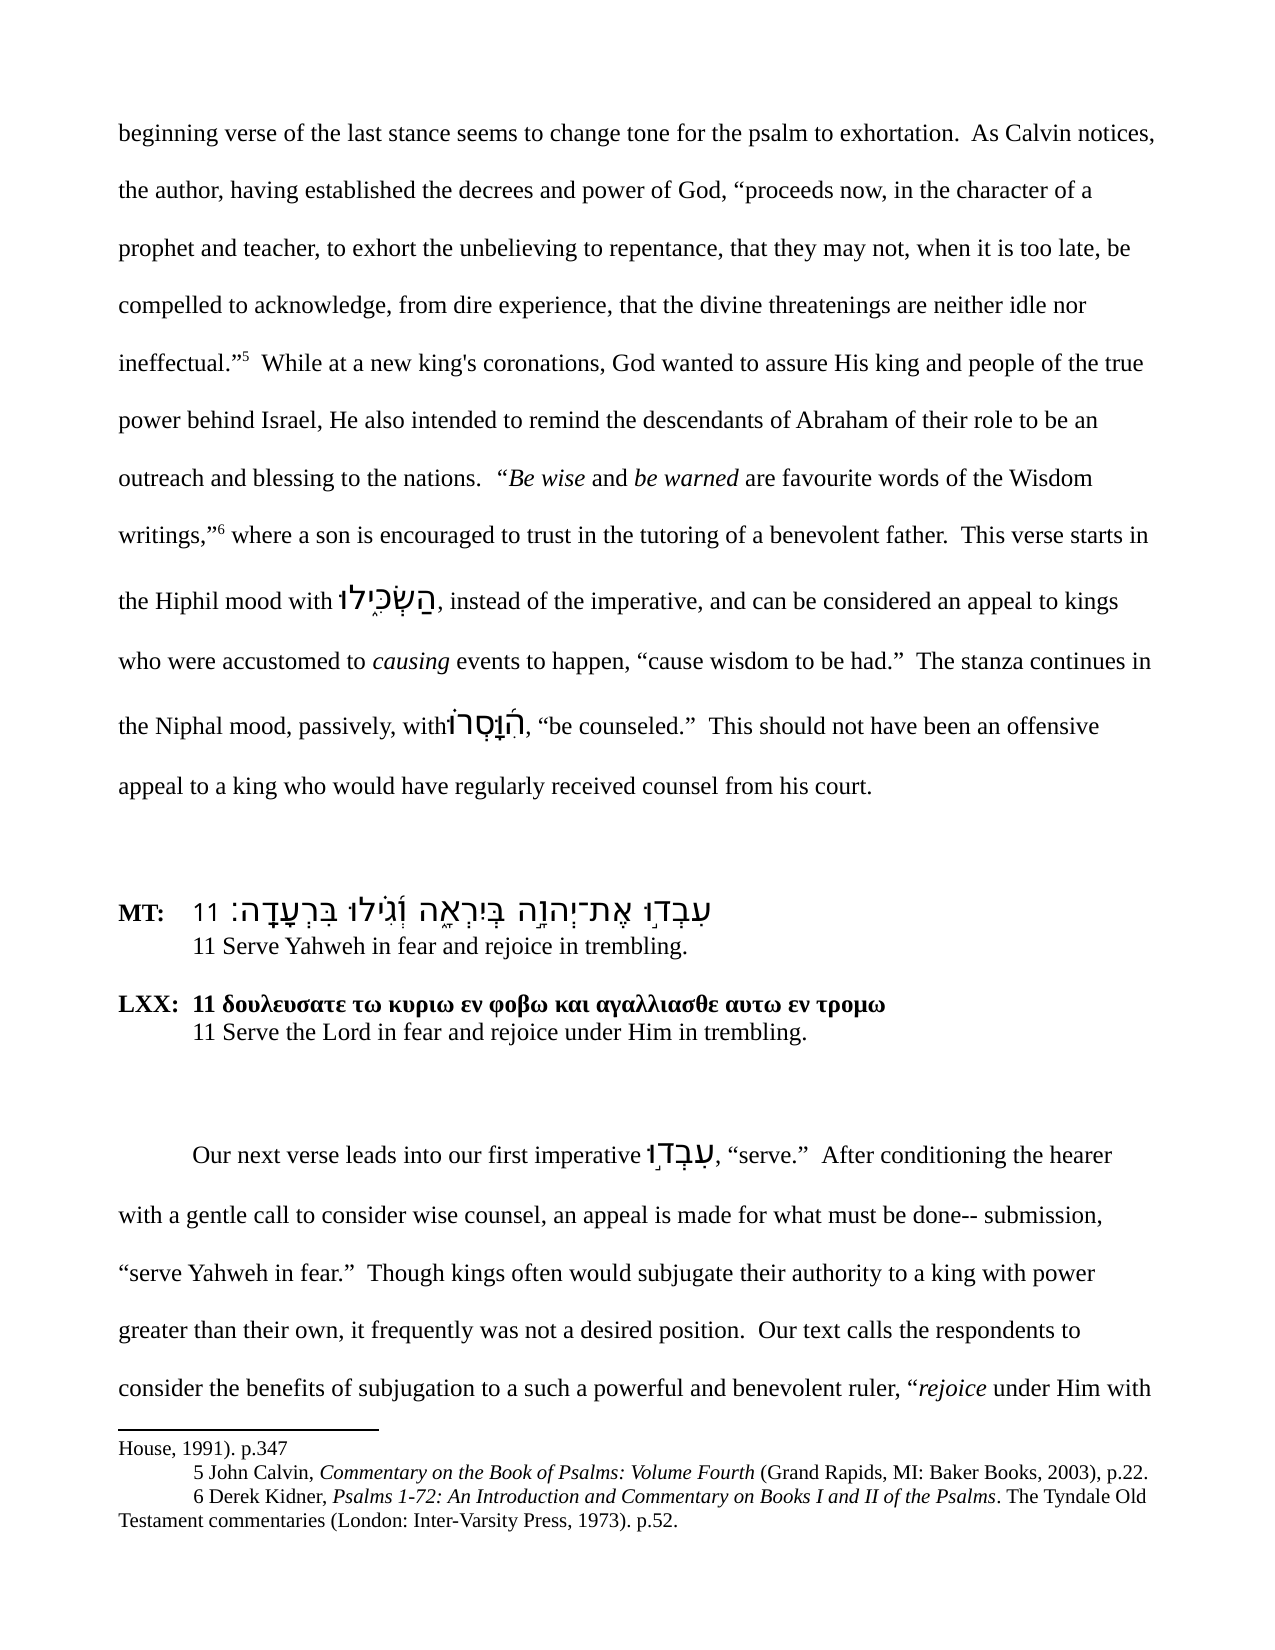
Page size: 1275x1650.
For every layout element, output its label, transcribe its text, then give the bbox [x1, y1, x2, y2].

text John Calvin, Commentary on the Book of Psalms: Volume Fourth (Grand Rapids, MI: Baker Books, 2003), p.22. [118, 1460, 1157, 1484]
text 11 Serve Yahweh in fear and rejoice in trembling. [118, 931, 1157, 960]
text “Psalm 2 presents the idea that God has chosen the Israelite king and will defend him against the conspiracies of the nations.” While this theme is dominant in the early sections of the psalm, this beginning verse of the last stance seems to change tone for the psalm to exhortation. As Calvin notices, the author, having established the decrees and power of God, “proceeds now, in the character of a prophet and teacher, to exhort the unbelieving to repentance, that they may not, when it is too late, be compelled to acknowledge, from dire experience, that the divine threatenings are neither idle nor ineffectual.” While at a new king's coronations, God wanted to assure His king and people of the true power behind Israel, He also intended to remind the descendants of Abraham of their role to be an outreach and blessing to the nations. “Be wise and be warned are favourite words of the Wisdom writings,” where a son is encouraged to trust in the tutoring of a benevolent father. This verse starts in the Hiphil mood with הַשְׂכִּ֑ילוּ, instead of the imperative, and can be considered an appeal to kings who were accustomed to causing events to happen, “cause wisdom to be had.” The stanza continues in the Niphal mood, passively, withהִ֝וָּסְר֗וּ, “be counseled.” This should not have been an offensive appeal to a king who would have regularly received counsel from his court. [118, 118, 1157, 799]
text 11 Serve the Lord in fear and rejoice under Him in trembling. [118, 1017, 1157, 1046]
text Derek Kidner, Psalms 1-72: An Introduction and Commentary on Books I and II of the Psalms. The Tyndale Old Testament commentaries (London: Inter-Varsity Press, 1973). p.52. [118, 1484, 1157, 1532]
text LXX: 11 δουλευσατε τω κυριω εν φοβω και αγαλλιασθε αυτω εν τρομω [118, 989, 1157, 1017]
text Our next verse leads into our first imperative עִבְד֣וּ, “serve.” After conditioning the hearer with a gentle call to consider wise counsel, an appeal is made for what must be done-- submission, “serve Yahweh in fear.” Though kings often would subjugate their authority to a king with power greater than their own, it frequently was not a desired position. Our text calls the respondents to consider the benefits of subjugation to a such a powerful and benevolent ruler, “rejoice under Him with trembling”. Notice the contrast between the call to serve (the antithesis of a king's desire) and the encouragement to rejoice. The volume of the appeal is raised with the superlatives in fear and in trembling. [118, 1132, 1157, 1401]
text House, 1991). p.347 [118, 1436, 1157, 1460]
text MT: 11 עִבְד֣וּ אֶת־יְהוָ֣ה בְּיִרְאָ֑ה וְ֝גִ֗ילוּ בִּרְעָדָֽה׃ [118, 886, 1157, 931]
